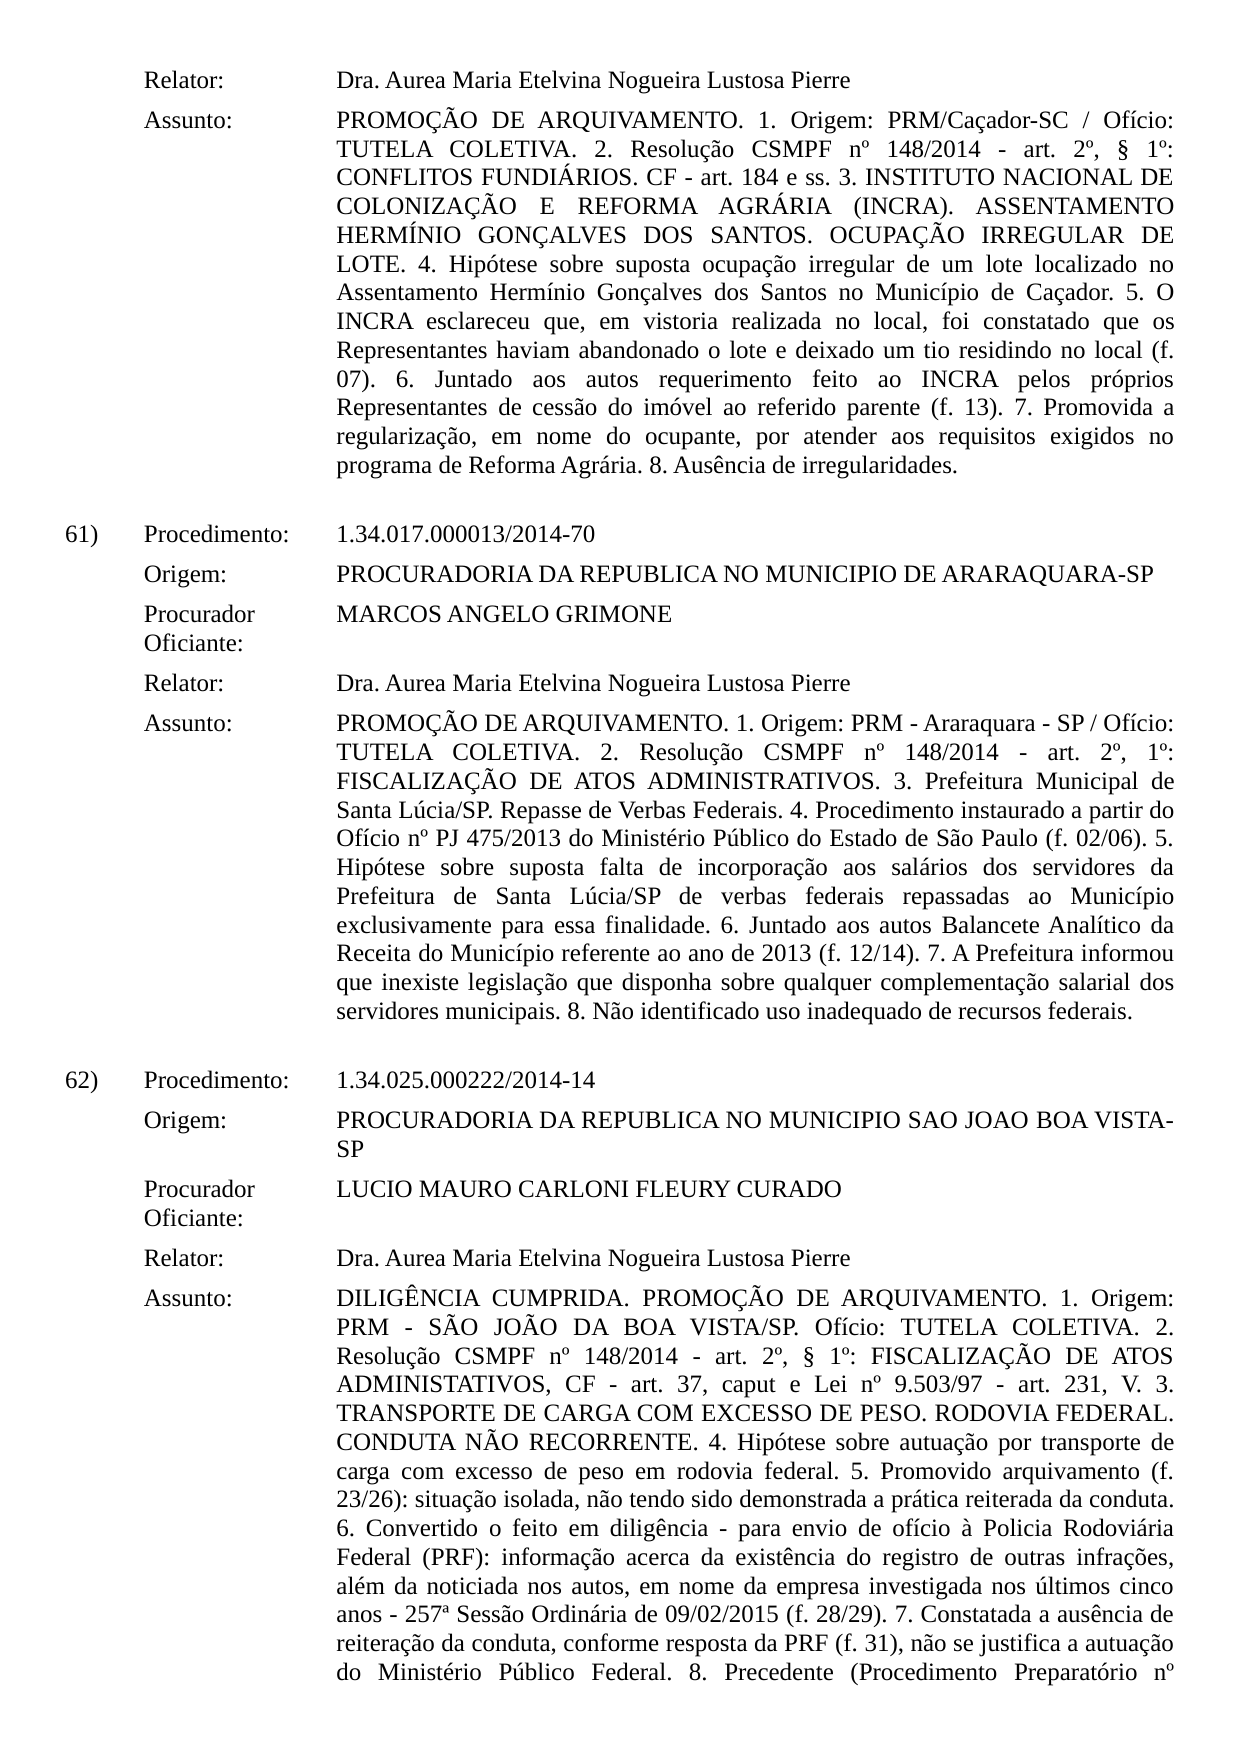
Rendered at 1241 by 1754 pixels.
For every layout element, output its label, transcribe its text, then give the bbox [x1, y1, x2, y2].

table_cell Procurador Oficiante: [138, 1169, 330, 1237]
table_cell Assunto: [138, 703, 330, 1031]
table_cell Dra. Aurea Maria Etelvina Nogueira Lustosa Pierre [330, 59, 1181, 99]
table_cell [59, 1169, 138, 1237]
table_cell [59, 99, 138, 484]
table_cell PROMOÇÃO DE ARQUIVAMENTO. 1. Origem: PRM/Caçador-SC / Ofício: TUTELA COLETIVA. 2. Resolução CSMPF nº 148/2014 - art. 2º, § 1º: CONFLITOS FUNDIÁRIOS. CF - art. 184 e ss. 3. INSTITUTO NACIONAL DE COLONIZAÇÃO E REFORMA AGRÁRIA (INCRA). ASSENTAMENTO HERMÍNIO GONÇALVES DOS SANTOS. OCUPAÇÃO IRREGULAR DE LOTE. 4. Hipótese sobre suposta ocupação irregular de um lote localizado no Assentamento Hermínio Gonçalves dos Santos no Município de Caçador. 5. O INCRA esclareceu que, em vistoria realizada no local, foi constatado que os Representantes haviam abandonado o lote e deixado um tio residindo no local (f. 07). 6. Juntado aos autos requerimento feito ao INCRA pelos próprios Representantes de cessão do imóvel ao referido parente (f. 13). 7. Promovida a regularização, em nome do ocupante, por atender aos requisitos exigidos no programa de Reforma Agrária. 8. Ausência de irregularidades. [330, 99, 1181, 484]
table_header 1.34.025.000222/2014-14 [330, 1059, 1181, 1099]
table_cell [59, 1278, 138, 1692]
table_cell Origem: [138, 1100, 330, 1168]
table_cell [59, 554, 138, 594]
table_cell [59, 59, 138, 99]
table_cell PROMOÇÃO DE ARQUIVAMENTO. 1. Origem: PRM - Araraquara - SP / Ofício: TUTELA COLETIVA. 2. Resolução CSMPF nº 148/2014 - art. 2º, 1º: FISCALIZAÇÃO DE ATOS ADMINISTRATIVOS. 3. Prefeitura Municipal de Santa Lúcia/SP. Repasse de Verbas Federais. 4. Procedimento instaurado a partir do Ofício nº PJ 475/2013 do Ministério Público do Estado de São Paulo (f. 02/06). 5. Hipótese sobre suposta falta de incorporação aos salários dos servidores da Prefeitura de Santa Lúcia/SP de verbas federais repassadas ao Município exclusivamente para essa finalidade. 6. Juntado aos autos Balancete Analítico da Receita do Município referente ao ano de 2013 (f. 12/14). 7. A Prefeitura informou que inexiste legislação que disponha sobre qualquer complementação salarial dos servidores municipais. 8. Não identificado uso inadequado de recursos federais. [330, 703, 1181, 1031]
table_cell MARCOS ANGELO GRIMONE [330, 594, 1181, 663]
table_cell Dra. Aurea Maria Etelvina Nogueira Lustosa Pierre [330, 1238, 1181, 1278]
table_cell Relator: [138, 663, 330, 703]
table_cell [59, 594, 138, 663]
table_cell [59, 663, 138, 703]
table_cell PROCURADORIA DA REPUBLICA NO MUNICIPIO DE ARARAQUARA-SP [330, 554, 1181, 594]
table_header 1.34.017.000013/2014-70 [330, 513, 1181, 553]
table_cell [59, 703, 138, 1031]
table_cell [59, 1100, 138, 1168]
table_header 61) [59, 513, 138, 553]
table_cell Dra. Aurea Maria Etelvina Nogueira Lustosa Pierre [330, 663, 1181, 703]
table_cell Origem: [138, 554, 330, 594]
table_cell Assunto: [138, 1278, 330, 1692]
table_cell Procurador Oficiante: [138, 594, 330, 663]
table_cell DILIGÊNCIA CUMPRIDA. PROMOÇÃO DE ARQUIVAMENTO. 1. Origem: PRM - SÃO JOÃO DA BOA VISTA/SP. Ofício: TUTELA COLETIVA. 2. Resolução CSMPF nº 148/2014 - art. 2º, § 1º: FISCALIZAÇÃO DE ATOS ADMINISTATIVOS, CF - art. 37, caput e Lei nº 9.503/97 - art. 231, V. 3. TRANSPORTE DE CARGA COM EXCESSO DE PESO. RODOVIA FEDERAL. CONDUTA NÃO RECORRENTE. 4. Hipótese sobre autuação por transporte de carga com excesso de peso em rodovia federal. 5. Promovido arquivamento (f. 23/26): situação isolada, não tendo sido demonstrada a prática reiterada da conduta. 6. Convertido o feito em diligência - para envio de ofício à Policia Rodoviária Federal (PRF): informação acerca da existência do registro de outras infrações, além da noticiada nos autos, em nome da empresa investigada nos últimos cinco anos - 257ª Sessão Ordinária de 09/02/2015 (f. 28/29). 7. Constatada a ausência de reiteração da conduta, conforme resposta da PRF (f. 31), não se justifica a autuação do Ministério Público Federal. 8. Precedente (Procedimento Preparatório nº [330, 1278, 1181, 1692]
table_cell Relator: [138, 59, 330, 99]
table_cell [59, 1238, 138, 1278]
table_cell LUCIO MAURO CARLONI FLEURY CURADO [330, 1169, 1181, 1237]
table_header 62) [59, 1059, 138, 1099]
table_header Procedimento: [138, 513, 330, 553]
table_header Procedimento: [138, 1059, 330, 1099]
table_cell PROCURADORIA DA REPUBLICA NO MUNICIPIO SAO JOAO BOA VISTA-SP [330, 1100, 1181, 1168]
table_cell Relator: [138, 1238, 330, 1278]
table_cell Assunto: [138, 99, 330, 484]
